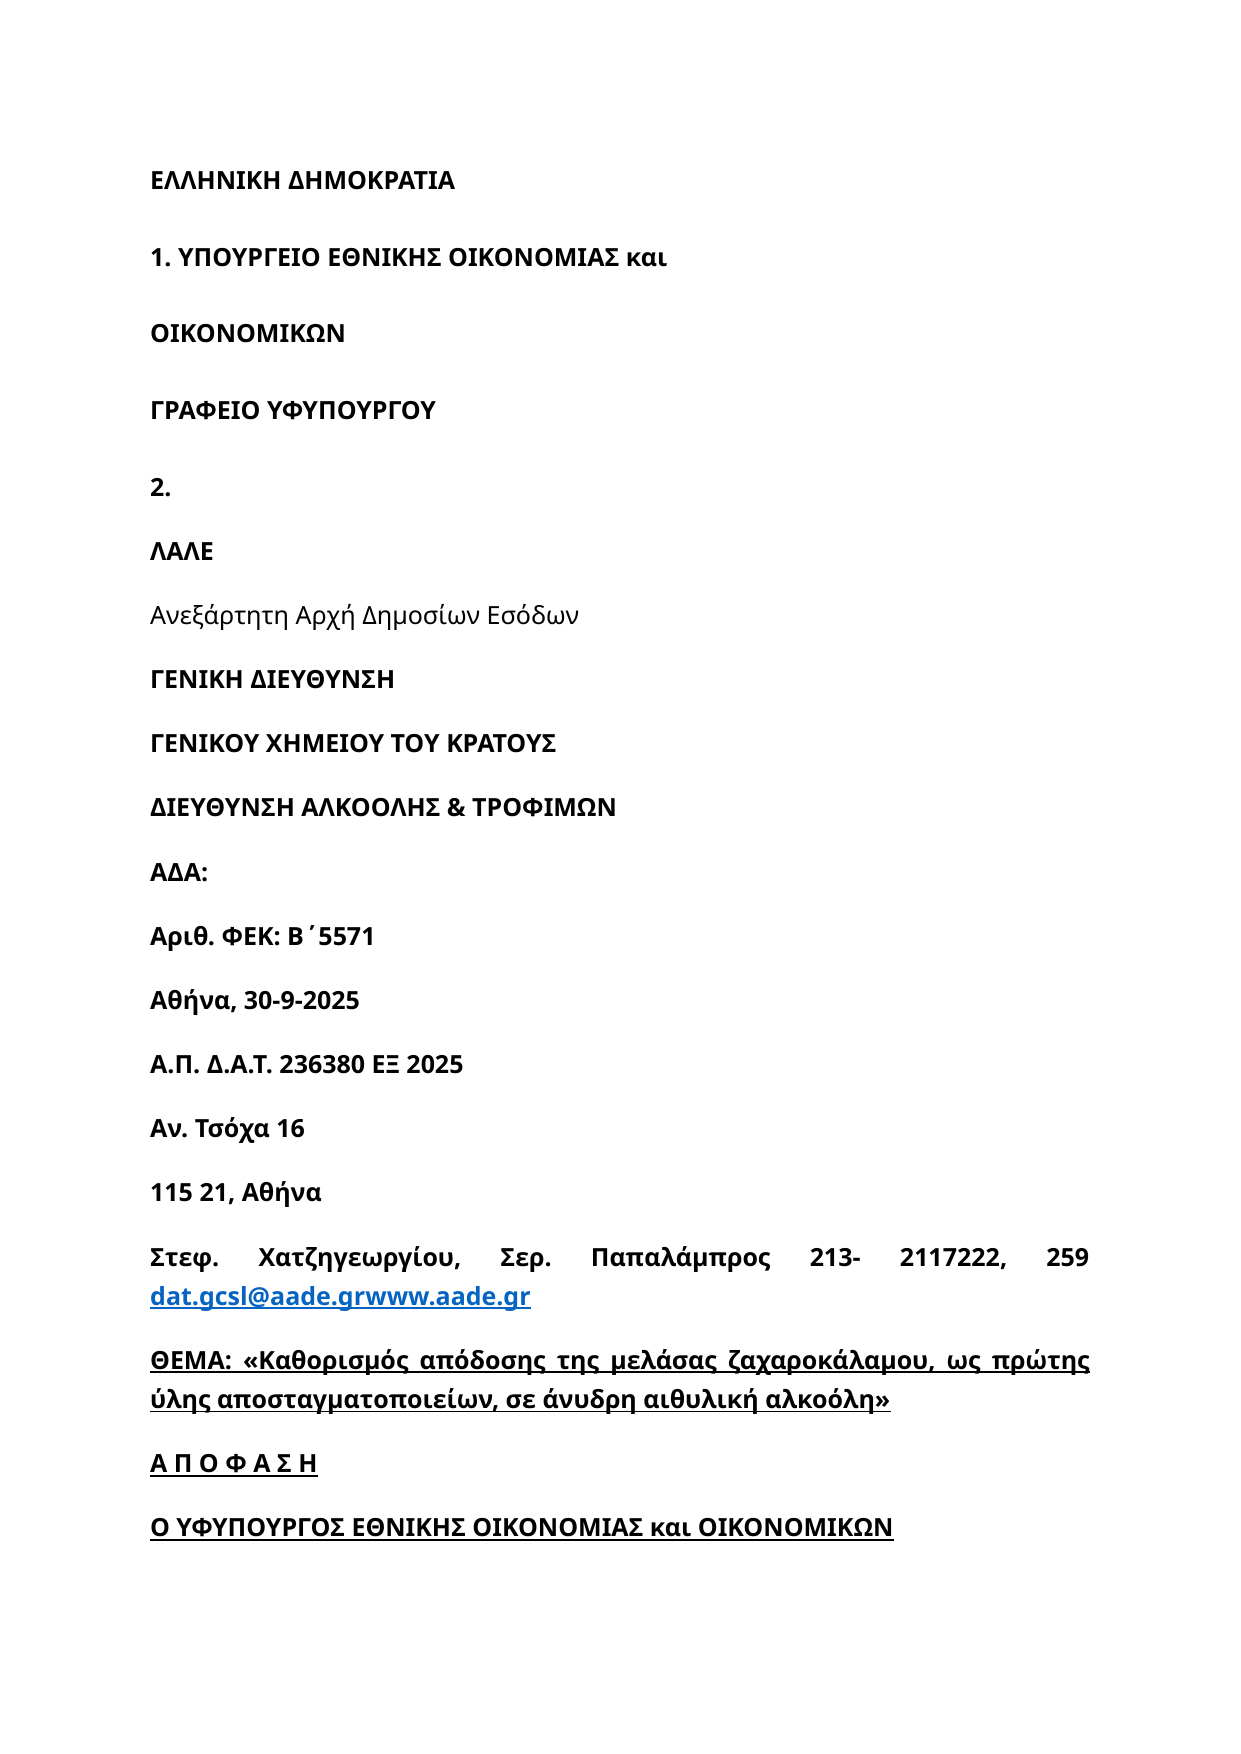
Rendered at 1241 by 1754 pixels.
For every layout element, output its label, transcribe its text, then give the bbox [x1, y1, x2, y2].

text ΓΕΝΙΚΟΥ ΧΗΜΕΙΟΥ ΤΟΥ ΚΡΑΤΟΥΣ [150, 726, 1090, 760]
text ΔΙΕΥΘΥΝΣΗ ΑΛΚΟΟΛΗΣ & ΤΡΟΦΙΜΩΝ [150, 790, 1090, 824]
text ΘΕΜΑ: «Καθορισμός απόδοσης της μελάσας ζαχαροκάλαμου, ως πρώτης [150, 1342, 1090, 1371]
text Στεφ. Χατζηγεωργίου, Σερ. Παπαλάμπρος 213- 2117222, 259 dat.gcsl@aade.grwww.aade.gr [150, 1239, 1090, 1312]
text ΑΔΑ: [150, 854, 1090, 888]
text ΛΑΛΕ [150, 533, 1090, 567]
title ΓΡΑΦΕΙΟ ΥΦΥΠΟΥΡΓΟΥ [150, 392, 1090, 427]
text Α.Π. Δ.Α.Τ. 236380 ΕΞ 2025 [150, 1047, 1090, 1081]
title 1. ΥΠΟΥΡΓΕΙΟ ΕΘΝΙΚΗΣ ΟΙΚΟΝΟΜΙΑΣ και [150, 239, 1090, 273]
title ΕΛΛΗΝΙΚΗ ΔΗΜΟΚΡΑΤΙΑ [150, 162, 1090, 197]
text ΓΕΝΙΚΗ ΔΙΕΥΘΥΝΣΗ [150, 662, 1090, 696]
text Α Π Ο Φ Α Σ Η [150, 1446, 1090, 1480]
text Ανεξάρτητη Αρχή Δημοσίων Εσόδων [150, 597, 1090, 632]
text Αριθ. ΦΕΚ: Β΄5571 [150, 918, 1090, 952]
text 2. [150, 469, 1090, 503]
text ύλης αποσταγματοποιείων, σε άνυδρη αιθυλική αλκοόλη» [150, 1373, 1090, 1416]
title ΟΙΚΟΝΟΜΙΚΩΝ [150, 316, 1090, 350]
text 115 21, Αθήνα [150, 1175, 1090, 1209]
text Ο ΥΦΥΠΟΥΡΓΟΣ ΕΘΝΙΚΗΣ ΟΙΚΟΝΟΜΙΑΣ και ΟΙΚΟΝΟΜΙΚΩΝ [150, 1510, 1090, 1544]
text Αν. Τσόχα 16 [150, 1111, 1090, 1145]
text Αθήνα, 30-9-2025 [150, 982, 1090, 1017]
